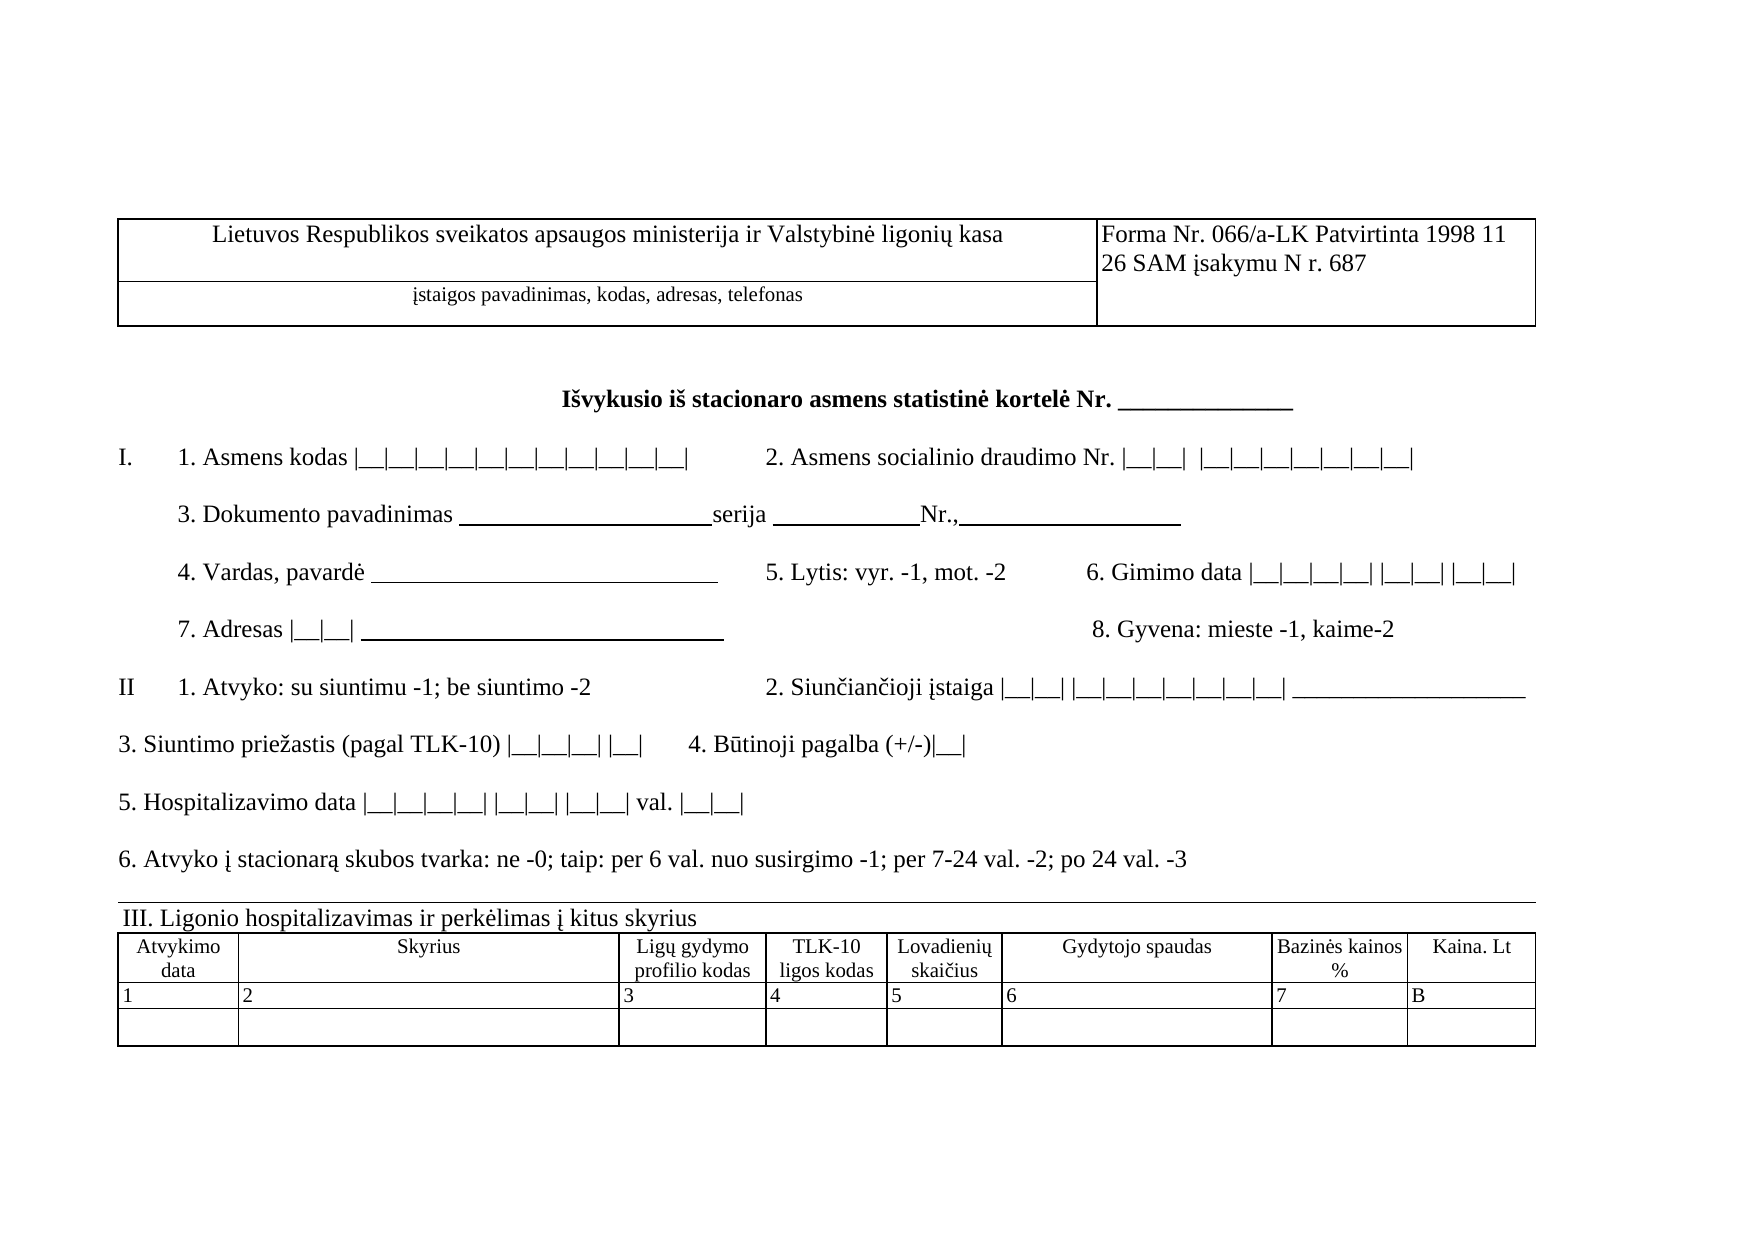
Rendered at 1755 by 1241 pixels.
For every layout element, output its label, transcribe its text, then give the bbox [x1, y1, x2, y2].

table_cell [620, 1009, 765, 1045]
table_cell [767, 1009, 886, 1045]
table_cell Gydytojo spaudas [1003, 934, 1271, 982]
text 3. Dokumento pavadinimas serija Nr., [118, 499, 1662, 528]
table_cell [239, 1009, 618, 1045]
text 7. Adresas |__|__| 8. Gyvena: mieste -1, kaime-2 [118, 614, 1662, 643]
table_cell [119, 1009, 238, 1045]
text 4. Vardas, pavardė 5. Lytis: vyr. -1, mot. -2 6. Gimimo data |__|__|__|__| |__|__| |__|__| [118, 557, 1662, 586]
table_cell [1003, 1009, 1271, 1045]
text I. 1. Asmens kodas |__|__|__|__|__|__|__|__|__|__|__| 2. Asmens socialinio draudimo Nr. |__|__| |__|__|__|__|__|__|__| [118, 442, 1662, 471]
table_cell [1408, 1009, 1535, 1045]
table_cell B [1531, 983, 1535, 1007]
text Išvykusio iš stacionaro asmens statistinė kortelė Nr. ______________ [118, 384, 1662, 413]
table_cell [888, 1009, 1001, 1045]
table_cell 7 [1403, 983, 1407, 1007]
table_cell įstaigos pavadinimas, kodas, adresas, telefonas [119, 282, 1096, 325]
text 5. Hospitalizavimo data |__|__|__|__| |__|__| |__|__| val. |__|__| [118, 787, 1662, 816]
text 3. Siuntimo priežastis (pagal TLK-10) |__|__|__| |__| 4. Būtinoji pagalba (+/-)|__| [118, 729, 1662, 758]
table_cell Skyrius [239, 934, 618, 982]
text II 1. Atvyko: su siuntimu -1; be siuntimo -2 2. Siunčiančioji įstaiga |__|__| |__|__|__|__|__|__|__| [118, 672, 1662, 701]
table_cell [1273, 1009, 1407, 1045]
table_cell 1 [234, 983, 238, 1007]
table_header Lietuvos Respublikos sveikatos apsaugos ministerija ir Valstybinė ligonių kasa [119, 220, 1096, 281]
text 6. Atvyko į stacionarą skubos tvarka: ne -0; taip: per 6 val. nuo susirgimo -1; per 7-24 val. -2; po 24 val. -3 [118, 844, 1662, 873]
table_cell Kaina. Lt [1408, 934, 1535, 982]
